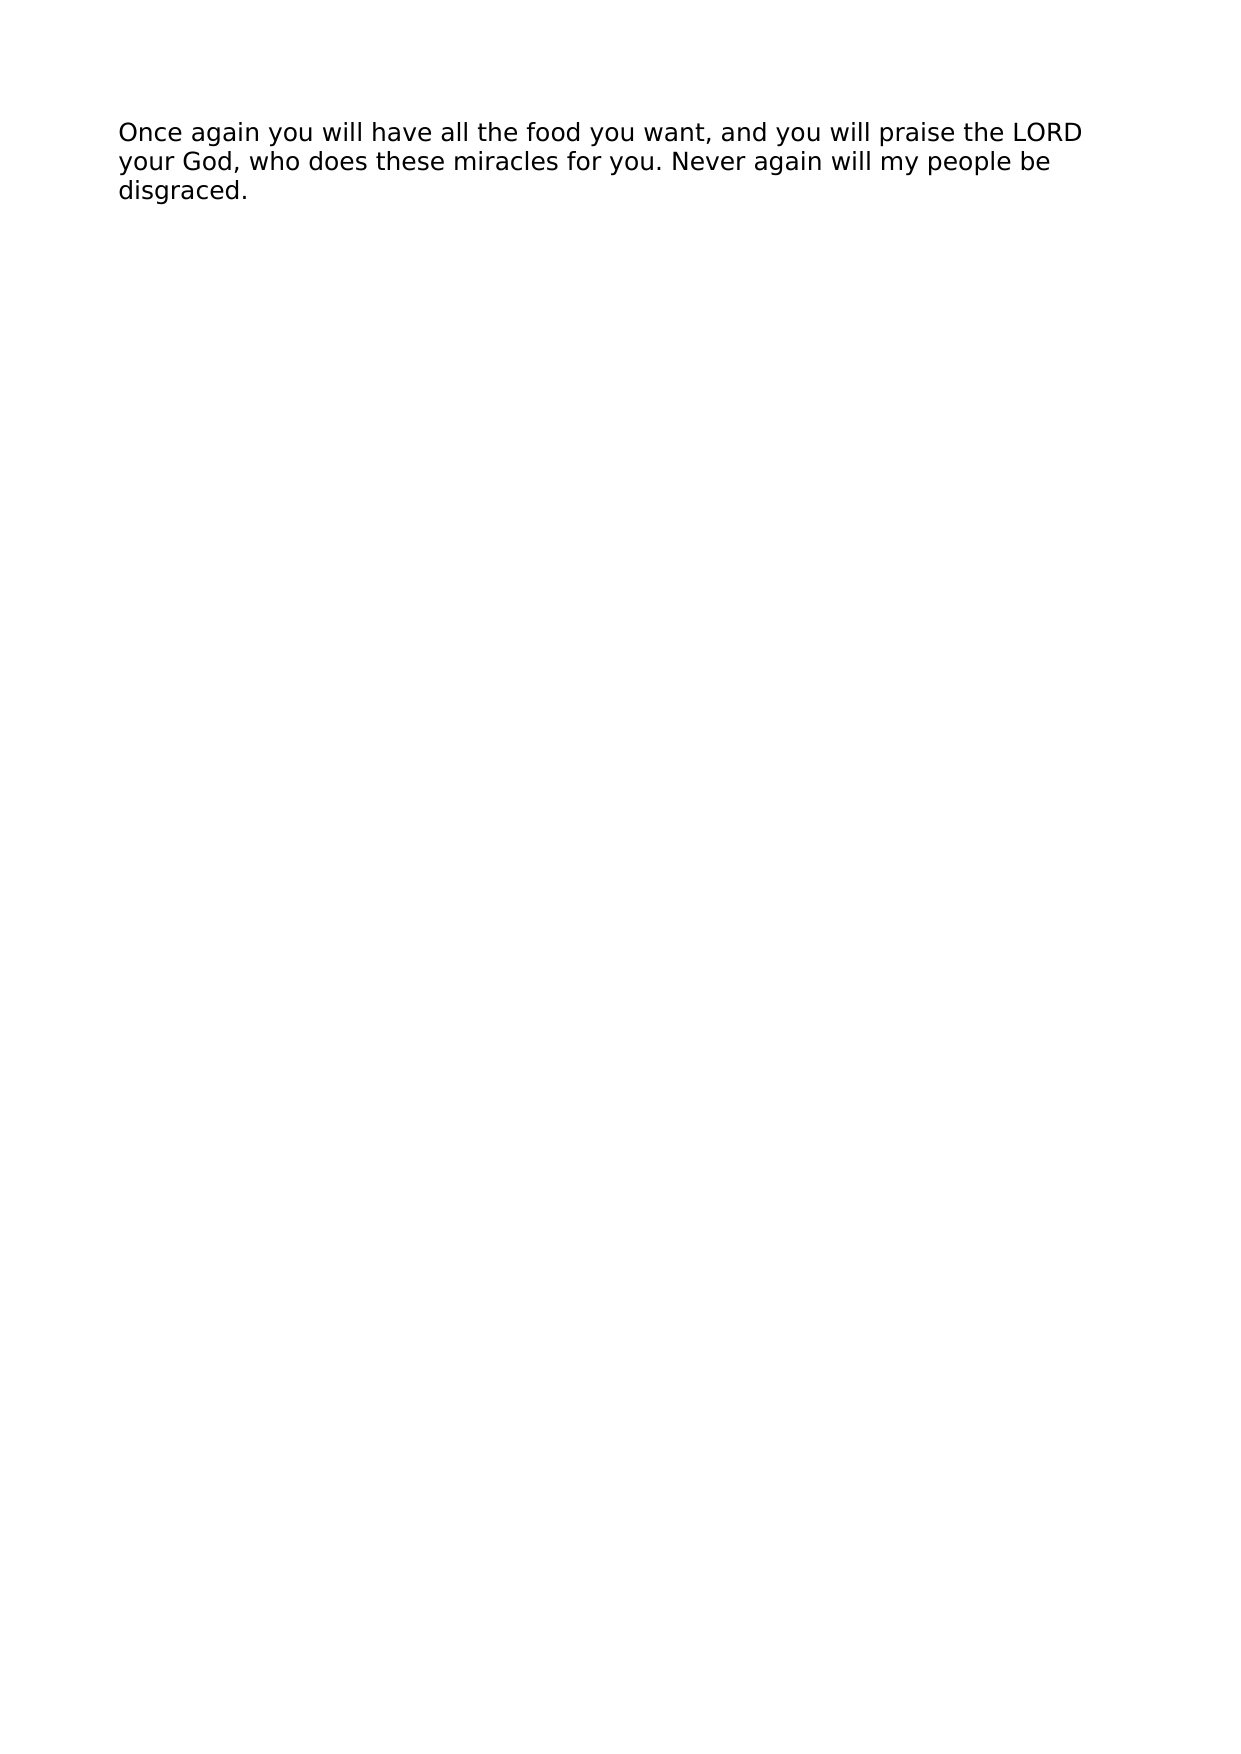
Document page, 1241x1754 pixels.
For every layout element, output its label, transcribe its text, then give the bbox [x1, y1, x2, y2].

text Once again you will have all the food you want, and you will praise the LORD your God, who does these miracles for you. Never again will my people be disgraced. [118, 118, 1122, 206]
